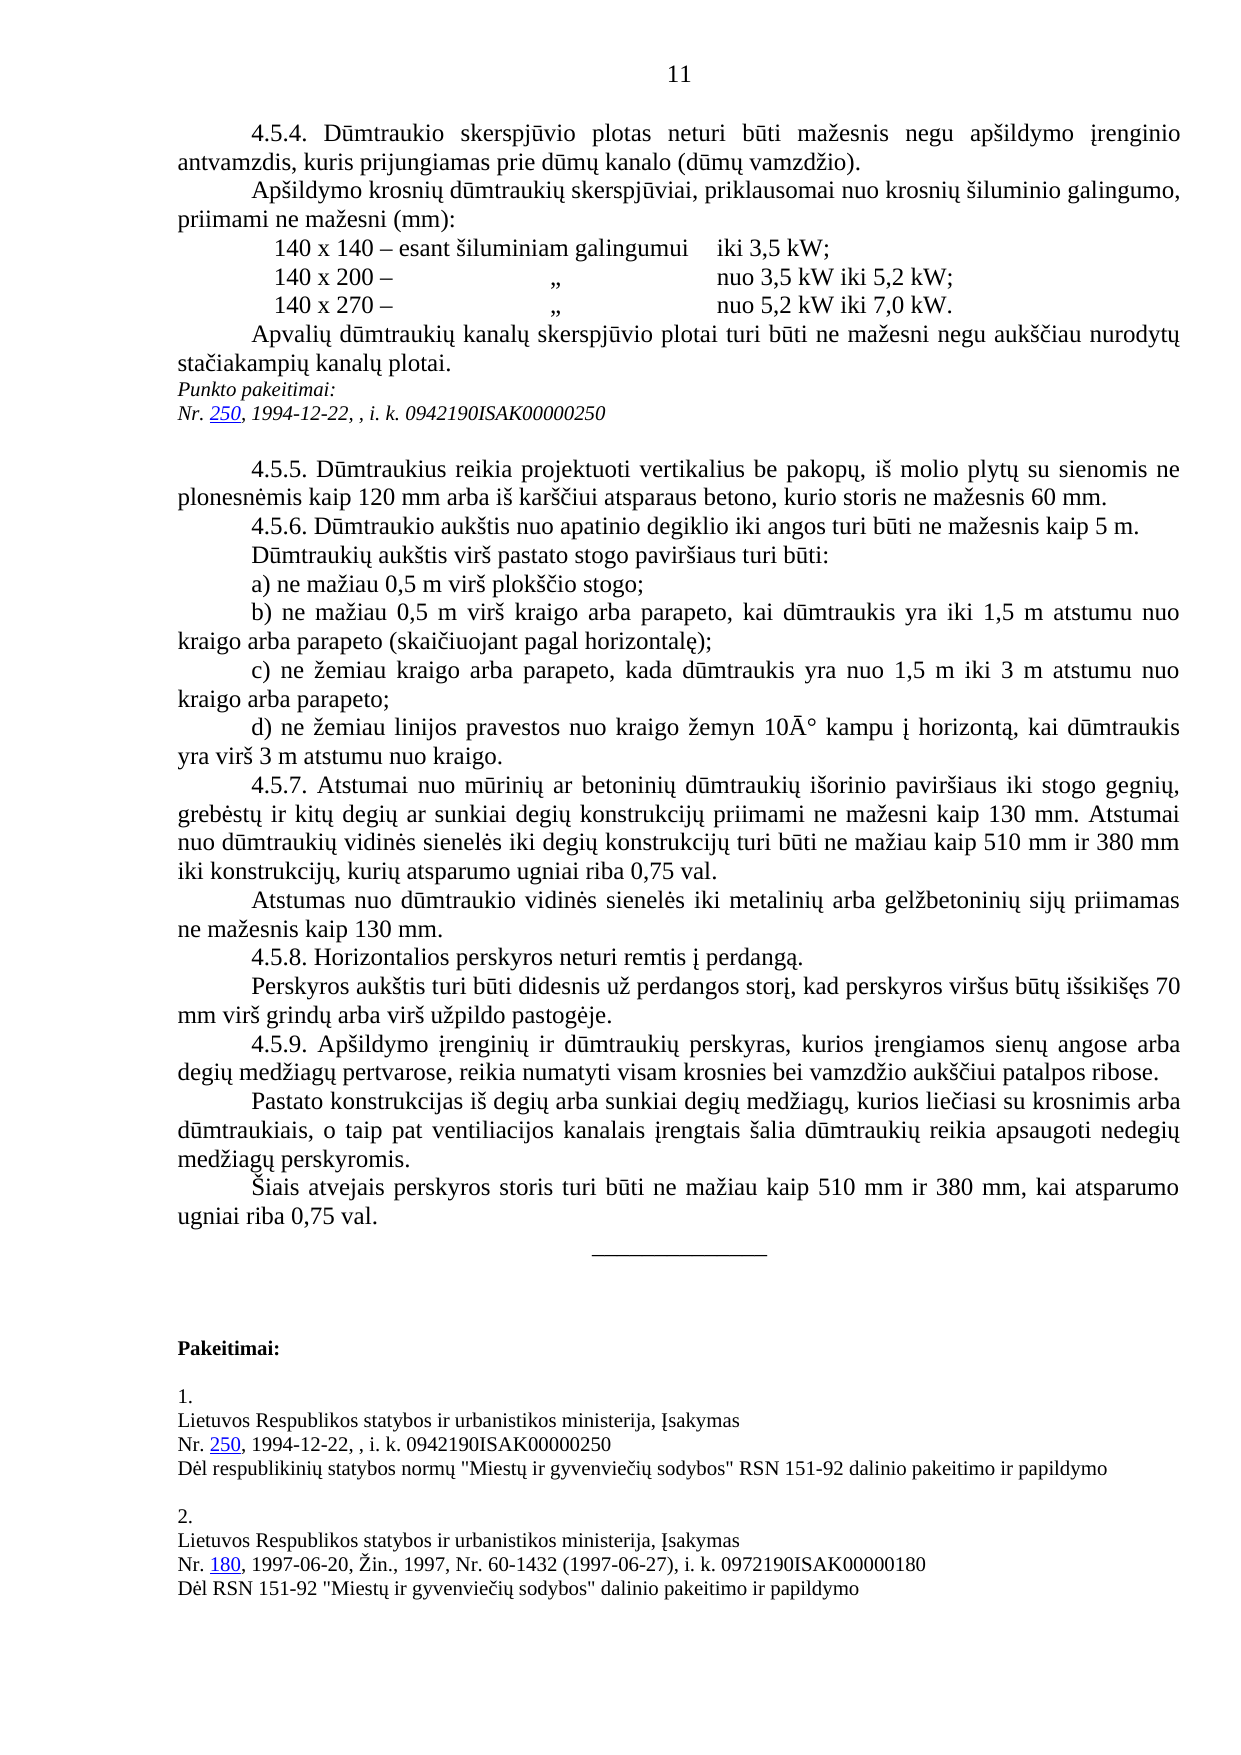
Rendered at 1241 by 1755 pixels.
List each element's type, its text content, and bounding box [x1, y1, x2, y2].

text Lietuvos Respublikos statybos ir urbanistikos ministerija, Įsakymas [177, 1408, 1181, 1432]
table_cell nuo 5,2 kW iki 7,0 kW. [705, 291, 1174, 319]
text Punkto pakeitimai: [177, 377, 1181, 401]
text Šiais atvejais perskyros storis turi būti ne mažiau kaip 510 mm ir 380 mm, kai atsparumo ugniai riba 0,75 val. [177, 1172, 1181, 1230]
text 4.5.9. Apšildymo įrenginių ir dūmtraukių perskyras, kurios įrengiamos sienų angose arba degių medžiagų pertvarose, reikia numatyti visam krosnies bei vamzdžio aukščiui patalpos ribose. [177, 1029, 1181, 1086]
text Nr. 250, 1994-12-22, , i. k. 0942190ISAK00000250 [177, 401, 1181, 425]
text 4.5.7. Atstumai nuo mūrinių ar betoninių dūmtraukių išorinio paviršiaus iki stogo gegnių, grebėstų ir kitų degių ar sunkiai degių konstrukcijų priimami ne mažesni kaip 130 mm. Atstumai nuo dūmtraukių vidinės sienelės iki degių konstrukcijų turi būti ne mažiau kaip 510 mm ir 380 mm iki konstrukcijų, kurių atsparumo ugniai riba 0,75 val. [177, 770, 1181, 885]
text Atstumas nuo dūmtraukio vidinės sienelės iki metalinių arba gelžbetoninių sijų priimamas ne mažesnis kaip 130 mm. [177, 885, 1181, 942]
text 1. [177, 1384, 1181, 1408]
text Pakeitimai: [177, 1336, 1181, 1360]
text Nr. 250, 1994-12-22, , i. k. 0942190ISAK00000250 [177, 1432, 1181, 1456]
text Apšildymo krosnių dūmtraukių skerspjūviai, priklausomai nuo krosnių šiluminio galingumo, priimami ne mažesni (mm): [177, 176, 1181, 233]
text 4.5.5. Dūmtraukius reikia projektuoti vertikalius be pakopų, iš molio plytų su sienomis ne plonesnėmis kaip 120 mm arba iš karščiui atsparaus betono, kurio storis ne mažesnis 60 mm. [177, 454, 1181, 511]
text Perskyros aukštis turi būti didesnis už perdangos storį, kad perskyros viršus būtų išsikišęs 70 mm virš grindų arba virš užpildo pastogėje. [177, 971, 1181, 1029]
text Dūmtraukių aukštis virš pastato stogo paviršiaus turi būti: [177, 540, 1181, 569]
table_cell 140 x 200 – „ [262, 262, 705, 291]
table_cell nuo 3,5 kW iki 5,2 kW; [705, 262, 1174, 291]
text 4.5.6. Dūmtraukio aukštis nuo apatinio degiklio iki angos turi būti ne mažesnis kaip 5 m. [177, 511, 1181, 540]
text Lietuvos Respublikos statybos ir urbanistikos ministerija, Įsakymas [177, 1528, 1181, 1552]
text 4.5.4. Dūmtraukio skerspjūvio plotas neturi būti mažesnis negu apšildymo įrenginio antvamzdis, kuris prijungiamas prie dūmų kanalo (dūmų vamzdžio). [177, 118, 1181, 176]
text Dėl respublikinių statybos normų "Miestų ir gyvenviečių sodybos" RSN 151-92 dalinio pakeitimo ir papildymo [177, 1456, 1181, 1480]
table_header 140 x 140 – esant šiluminiam galingumui [262, 233, 705, 262]
text Pastato konstrukcijas iš degių arba sunkiai degių medžiagų, kurios liečiasi su krosnimis arba dūmtraukiais, o taip pat ventiliacijos kanalais įrengtais šalia dūmtraukių reikia apsaugoti nedegių medžiagų perskyromis. [177, 1086, 1181, 1172]
text c) ne žemiau kraigo arba parapeto, kada dūmtraukis yra nuo 1,5 m iki 3 m atstumu nuo kraigo arba parapeto; [177, 655, 1181, 712]
text Dėl RSN 151-92 "Miestų ir gyvenviečių sodybos" dalinio pakeitimo ir papildymo [177, 1576, 1181, 1600]
text ______________ [177, 1230, 1181, 1259]
text Apvalių dūmtraukių kanalų skerspjūvio plotai turi būti ne mažesni negu aukščiau nurodytų stačiakampių kanalų plotai. [177, 319, 1181, 377]
text a) ne mažiau 0,5 m virš plokščio stogo; [177, 569, 1181, 597]
text Nr. 180, 1997-06-20, Žin., 1997, Nr. 60-1432 (1997-06-27), i. k. 0972190ISAK00000180 [177, 1552, 1181, 1576]
text 4.5.8. Horizontalios perskyros neturi remtis į perdangą. [177, 942, 1181, 971]
text 2. [177, 1504, 1181, 1528]
table_header iki 3,5 kW; [705, 233, 1174, 262]
text d) ne žemiau linijos pravestos nuo kraigo žemyn 10Ā° kampu į horizontą, kai dūmtraukis yra virš 3 m atstumu nuo kraigo. [177, 712, 1181, 770]
table_cell 140 x 270 – „ [262, 291, 705, 319]
text b) ne mažiau 0,5 m virš kraigo arba parapeto, kai dūmtraukis yra iki 1,5 m atstumu nuo kraigo arba parapeto (skaičiuojant pagal horizontalę); [177, 597, 1181, 655]
